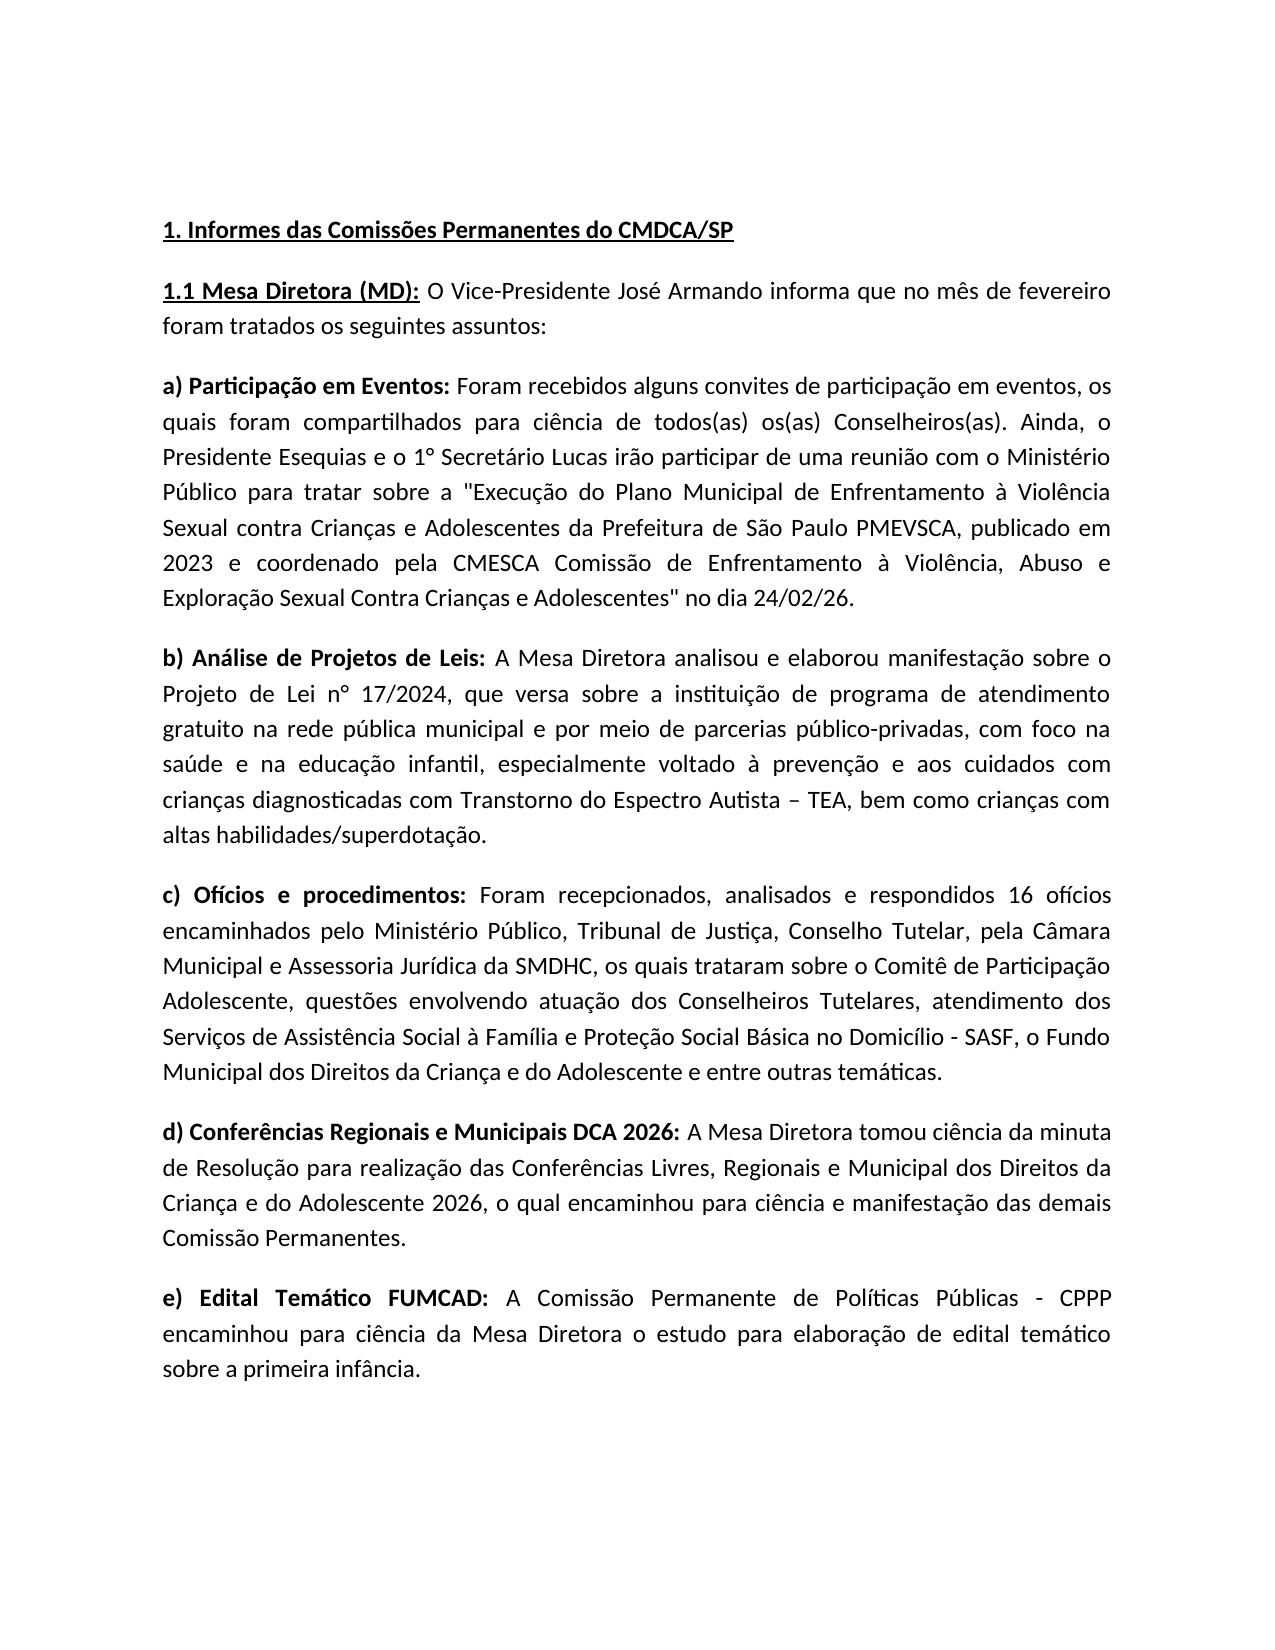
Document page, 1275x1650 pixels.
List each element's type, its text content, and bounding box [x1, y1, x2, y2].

text c) Ofícios e procedimentos: Foram recepcionados, analisados e respondidos 16 ofícios encaminhados pelo Ministério Público, Tribunal de Justiça, Conselho Tutelar, pela Câmara Municipal e Assessoria Jurídica da SMDHC, os quais trataram sobre o Comitê de Participação Adolescente, questões envolvendo atuação dos Conselheiros Tutelares, atendimento dos Serviços de Assistência Social à Família e Proteção Social Básica no Domicílio - SASF, o Fundo Municipal dos Direitos da Criança e do Adolescente e entre outras temáticas. [162, 879, 1112, 1087]
text 1.1 Mesa Diretora (MD): O Vice-Presidente José Armando informa que no mês de fevereiro foram tratados os seguintes assuntos: [162, 275, 1112, 341]
text 1. Informes das Comissões Permanentes do CMDCA/SP [162, 214, 1112, 245]
text e) Edital Temático FUMCAD: A Comissão Permanente de Políticas Públicas - CPPP encaminhou para ciência da Mesa Diretora o estudo para elaboração de edital temático sobre a primeira infância. [162, 1283, 1112, 1384]
text b) Análise de Projetos de Leis: A Mesa Diretora analisou e elaborou manifestação sobre o Projeto de Lei n° 17/2024, que versa sobre a instituição de programa de atendimento gratuito na rede pública municipal e por meio de parcerias público-privadas, com foco na saúde e na educação infantil, especialmente voltado à prevenção e aos cuidados com crianças diagnosticadas com Transtorno do Espectro Autista – TEA, bem como crianças com altas habilidades/superdotação. [162, 643, 1112, 850]
text d) Conferências Regionais e Municipais DCA 2026: A Mesa Diretora tomou ciência da minuta de Resolução para realização das Conferências Livres, Regionais e Municipal dos Direitos da Criança e do Adolescente 2026, o qual encaminhou para ciência e manifestação das demais Comissão Permanentes. [162, 1116, 1112, 1253]
text a) Participação em Eventos: Foram recebidos alguns convites de participação em eventos, os quais foram compartilhados para ciência de todos(as) os(as) Conselheiros(as). Ainda, o Presidente Esequias e o 1° Secretário Lucas irão participar de uma reunião com o Ministério Público para tratar sobre a "Execução do Plano Municipal de Enfrentamento à Violência Sexual contra Crianças e Adolescentes da Prefeitura de São Paulo PMEVSCA, publicado em 2023 e coordenado pela CMESCA Comissão de Enfrentamento à Violência, Abuso e Exploração Sexual Contra Crianças e Adolescentes" no dia 24/02/26. [162, 370, 1112, 613]
